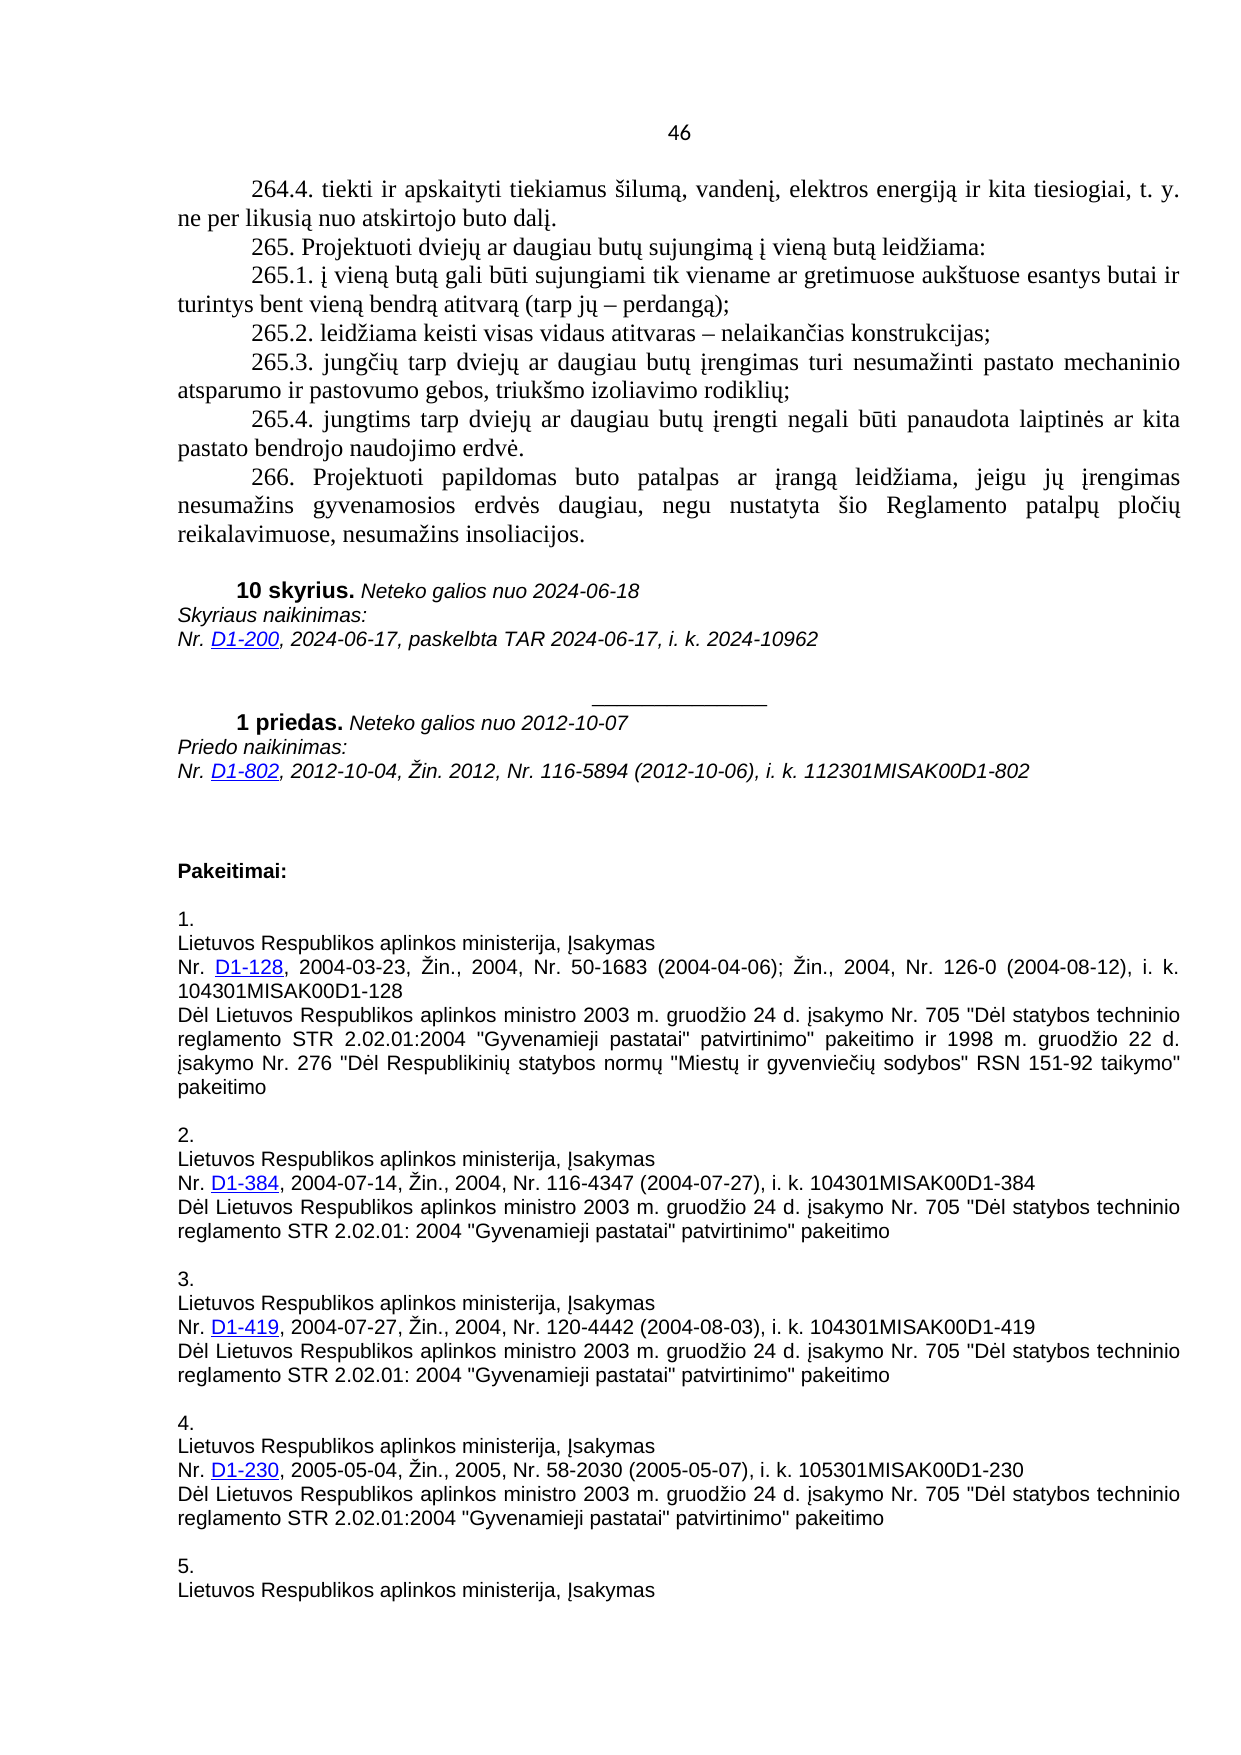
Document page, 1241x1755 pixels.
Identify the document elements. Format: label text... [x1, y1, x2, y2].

text Nr. D1-802, 2012-10-04, Žin. 2012, Nr. 116-5894 (2012-10-06), i. k. 112301MISAK00D1-802 [177, 759, 1181, 783]
text 5. [177, 1554, 1181, 1578]
text 265.4. jungtims tarp dviejų ar daugiau butų įrengti negali būti panaudota laiptinės ar kita pastato bendrojo naudojimo erdvė. [177, 404, 1181, 462]
text Skyriaus naikinimas: [177, 603, 1181, 627]
text 265.3. jungčių tarp dviejų ar daugiau butų įrengimas turi nesumažinti pastato mechaninio atsparumo ir pastovumo gebos, triukšmo izoliavimo rodiklių; [177, 347, 1181, 404]
text 1 priedas. Neteko galios nuo 2012-10-07 [177, 708, 1181, 735]
text Dėl Lietuvos Respublikos aplinkos ministro 2003 m. gruodžio 24 d. įsakymo Nr. 705 "Dėl statybos techninio reglamento STR 2.02.01:2004 "Gyvenamieji pastatai" patvirtinimo" pakeitimo [177, 1482, 1181, 1530]
text Dėl Lietuvos Respublikos aplinkos ministro 2003 m. gruodžio 24 d. įsakymo Nr. 705 "Dėl statybos techninio reglamento STR 2.02.01: 2004 "Gyvenamieji pastatai" patvirtinimo" pakeitimo [177, 1195, 1181, 1243]
text 264.4. tiekti ir apskaityti tiekiamus šilumą, vandenį, elektros energiją ir kita tiesiogiai, t. y. ne per likusią nuo atskirtojo buto dalį. [177, 174, 1181, 232]
text Dėl Lietuvos Respublikos aplinkos ministro 2003 m. gruodžio 24 d. įsakymo Nr. 705 "Dėl statybos techninio reglamento STR 2.02.01: 2004 "Gyvenamieji pastatai" patvirtinimo" pakeitimo [177, 1338, 1181, 1386]
text Lietuvos Respublikos aplinkos ministerija, Įsakymas [177, 1434, 1181, 1458]
text Pakeitimai: [177, 859, 1181, 883]
text Nr. D1-128, 2004-03-23, Žin., 2004, Nr. 50-1683 (2004-04-06); Žin., 2004, Nr. 126-0 (2004-08-12), i. k. 104301MISAK00D1-128 [177, 955, 1181, 1003]
text Lietuvos Respublikos aplinkos ministerija, Įsakymas [177, 931, 1181, 955]
text Lietuvos Respublikos aplinkos ministerija, Įsakymas [177, 1291, 1181, 1314]
text 1. [177, 907, 1181, 931]
text Nr. D1-200, 2024-06-17, paskelbta TAR 2024-06-17, i. k. 2024-10962 [177, 627, 1181, 651]
text 2. [177, 1123, 1181, 1147]
text Priedo naikinimas: [177, 735, 1181, 759]
text Dėl Lietuvos Respublikos aplinkos ministro 2003 m. gruodžio 24 d. įsakymo Nr. 705 "Dėl statybos techninio reglamento STR 2.02.01:2004 "Gyvenamieji pastatai" patvirtinimo" pakeitimo ir 1998 m. gruodžio 22 d. įsakymo Nr. 276 "Dėl Respublikinių statybos normų "Miestų ir gyvenviečių sodybos" RSN 151-92 taikymo" pakeitimo [177, 1003, 1181, 1099]
text 10 skyrius. Neteko galios nuo 2024-06-18 [177, 577, 1181, 603]
text ______________ [177, 680, 1181, 708]
text 266. Projektuoti papildomas buto patalpas ar įrangą leidžiama, jeigu jų įrengimas nesumažins gyvenamosios erdvės daugiau, negu nustatyta šio Reglamento patalpų pločių reikalavimuose, nesumažins insoliacijos. [177, 462, 1181, 548]
text 265. Projektuoti dviejų ar daugiau butų sujungimą į vieną butą leidžiama: [177, 232, 1181, 260]
text Nr. D1-230, 2005-05-04, Žin., 2005, Nr. 58-2030 (2005-05-07), i. k. 105301MISAK00D1-230 [177, 1458, 1181, 1482]
text 3. [177, 1267, 1181, 1291]
text Nr. D1-419, 2004-07-27, Žin., 2004, Nr. 120-4442 (2004-08-03), i. k. 104301MISAK00D1-419 [177, 1314, 1181, 1338]
text 4. [177, 1410, 1181, 1434]
text Nr. D1-384, 2004-07-14, Žin., 2004, Nr. 116-4347 (2004-07-27), i. k. 104301MISAK00D1-384 [177, 1171, 1181, 1195]
text 265.2. leidžiama keisti visas vidaus atitvaras – nelaikančias konstrukcijas; [177, 318, 1181, 347]
text 265.1. į vieną butą gali būti sujungiami tik viename ar gretimuose aukštuose esantys butai ir turintys bent vieną bendrą atitvarą (tarp jų – perdangą); [177, 260, 1181, 318]
text Lietuvos Respublikos aplinkos ministerija, Įsakymas [177, 1147, 1181, 1171]
text Lietuvos Respublikos aplinkos ministerija, Įsakymas [177, 1578, 1181, 1602]
